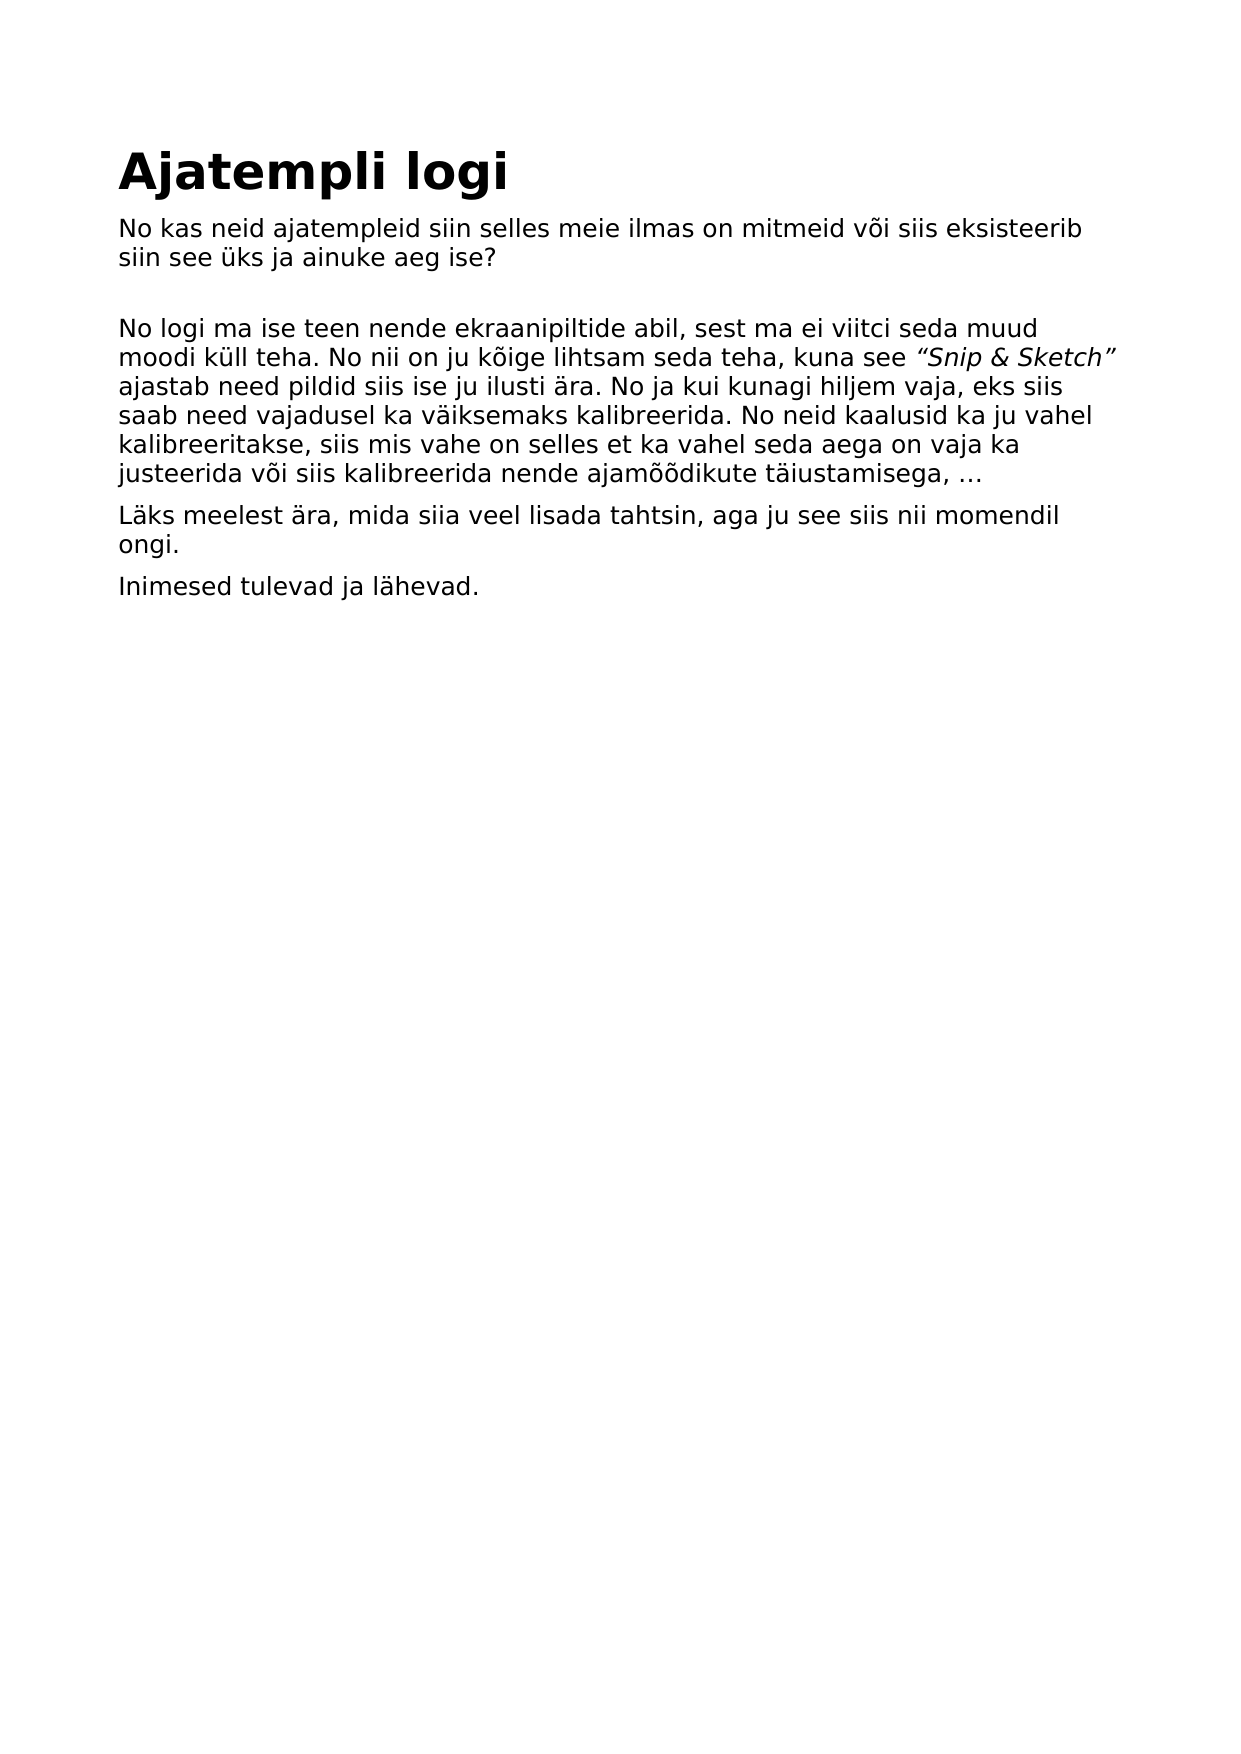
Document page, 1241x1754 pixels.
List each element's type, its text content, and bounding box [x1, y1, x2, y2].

text No kas neid ajatempleid siin selles meie ilmas on mitmeid või siis eksisteerib siin see üks ja ainuke aeg ise? [118, 214, 1122, 301]
text No logi ma ise teen nende ekraanipiltide abil, sest ma ei viitci seda muud moodi küll teha. No nii on ju kõige lihtsam seda teha, kuna see “Snip & Sketch” ajastab need pildid siis ise ju ilusti ära. No ja kui kunagi hiljem vaja, eks siis saab need vajadusel ka väiksemaks kalibreerida. No neid kaalusid ka ju vahel kalibreeritakse, siis mis vahe on selles et ka vahel seda aega on vaja ka justeerida või siis kalibreerida nende ajamõõdikute täiustamisega, … [118, 314, 1122, 489]
text Inimesed tulevad ja lähevad. [118, 572, 1122, 601]
subtitle Ajatempli logi [118, 143, 1122, 201]
text Läks meelest ära, mida siia veel lisada tahtsin, aga ju see siis nii momendil ongi. [118, 501, 1122, 560]
